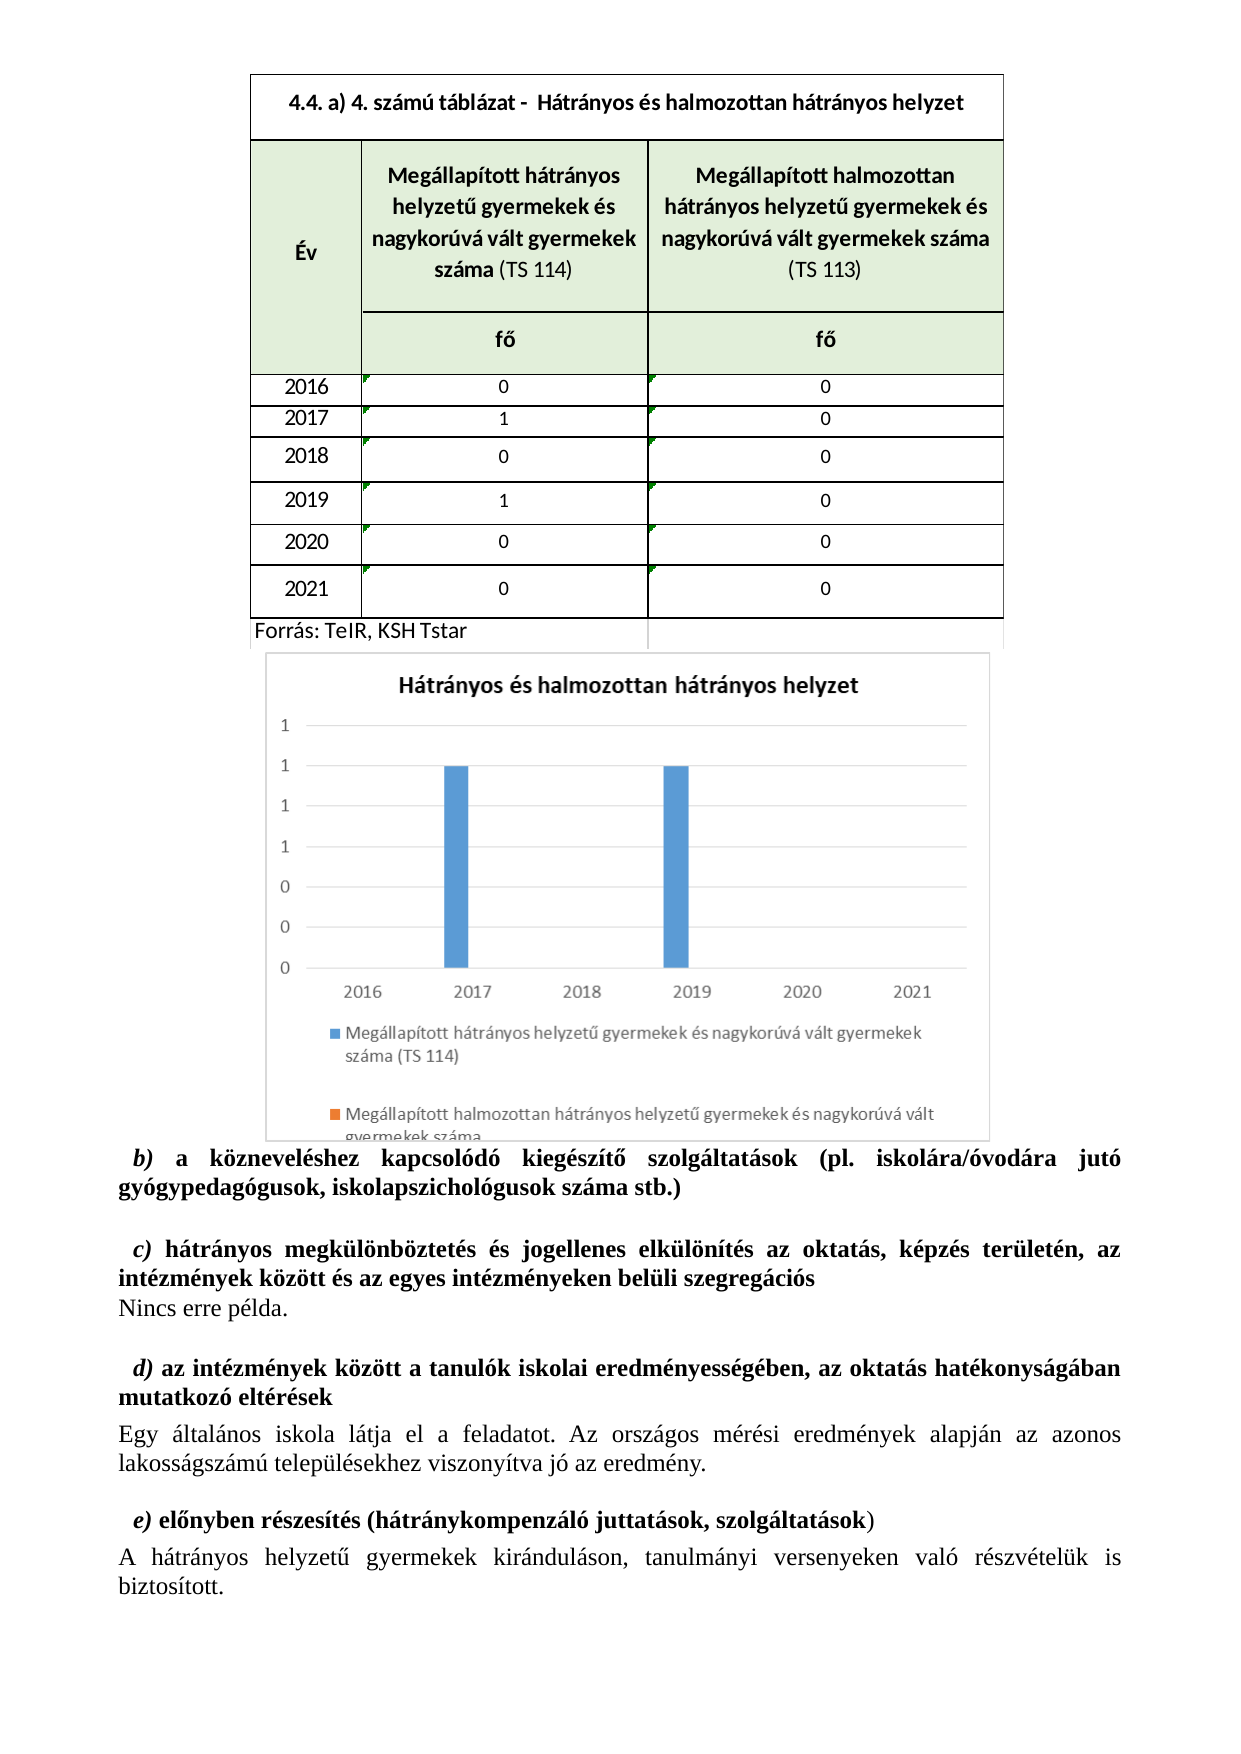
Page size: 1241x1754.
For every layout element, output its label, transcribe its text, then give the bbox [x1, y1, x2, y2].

text b) a közneveléshez kapcsolódó kiegészítő szolgáltatások (pl. iskolára/óvodára jutó gyógypedagógusok, iskolapszichológusok száma stb.) [118, 1143, 1122, 1201]
text Nincs erre példa. [118, 1293, 1122, 1322]
text c) hátrányos megkülönböztetés és jogellenes elkülönítés az oktatás, képzés területén, az intézmények között és az egyes intézményeken belüli szegregációs [118, 1234, 1122, 1291]
text e) előnyben részesítés (hátránykompenzáló juttatások, szolgáltatások) [118, 1505, 1122, 1534]
text Egy általános iskola látja el a feladatot. Az országos mérési eredmények alapján az azonos lakosságszámú településekhez viszonyítva jó az eredmény. [118, 1419, 1122, 1476]
text d) az intézmények között a tanulók iskolai eredményességében, az oktatás hatékonyságában mutatkozó eltérések [118, 1353, 1122, 1411]
text A hátrányos helyzetű gyermekek kiránduláson, tanulmányi versenyeken való részvételük is biztosított. [118, 1542, 1122, 1600]
